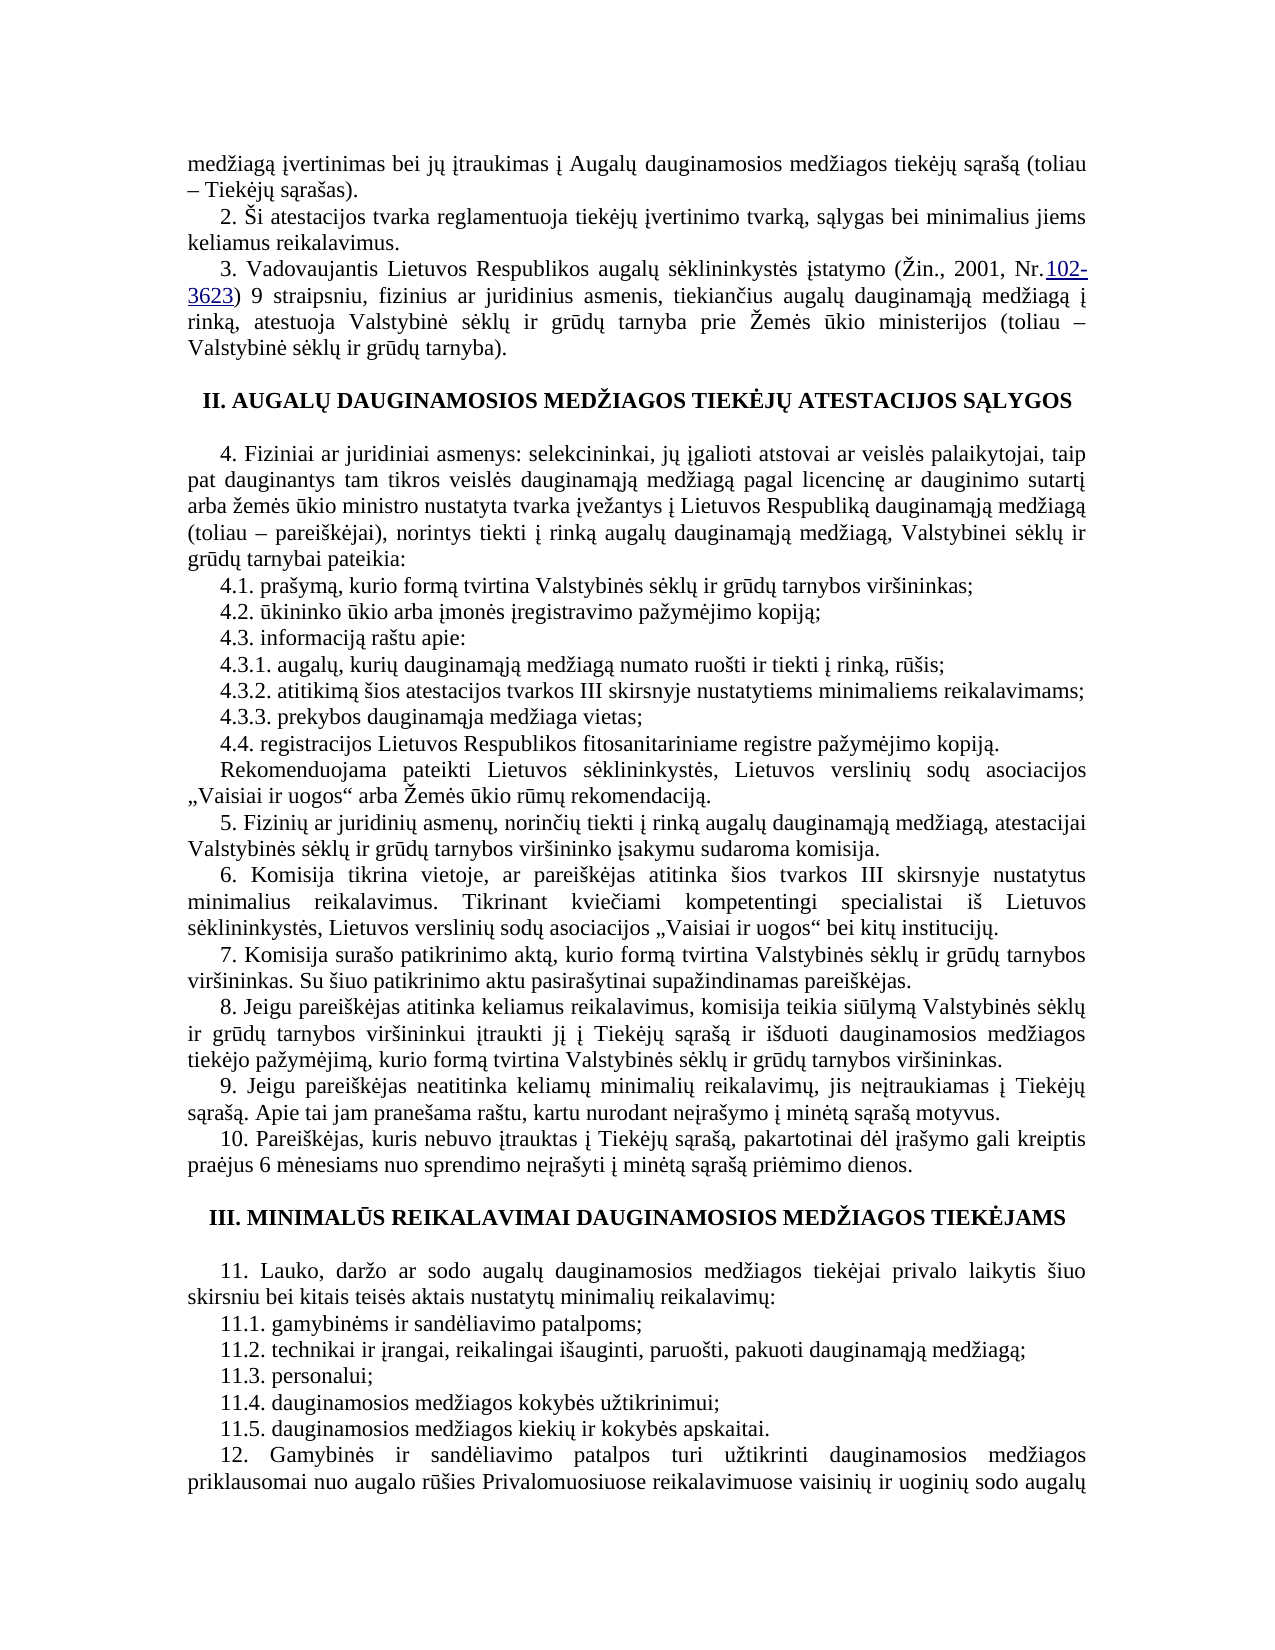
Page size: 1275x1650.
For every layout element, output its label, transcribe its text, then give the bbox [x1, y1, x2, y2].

text 6. Komisija tikrina vietoje, ar pareiškėjas atitinka šios tvarkos III skirsnyje nustatytus minimalius reikalavimus. Tikrinant kviečiami kompetentingi specialistai iš Lietuvos sėklininkystės, Lietuvos verslinių sodų asociacijos „Vaisiai ir uogos“ bei kitų institucijų. [187, 862, 1087, 941]
text 4.1. prašymą, kurio formą tvirtina Valstybinės sėklų ir grūdų tarnybos viršininkas; [187, 572, 1087, 598]
text 3. Vadovaujantis Lietuvos Respublikos augalų sėklininkystės įstatymo (Žin., 2001, Nr.102- 3623) 9 straipsniu, fizinius ar juridinius asmenis, tiekiančius augalų dauginamąją medžiagą į rinką, atestuoja Valstybinė sėklų ir grūdų tarnyba prie Žemės ūkio ministerijos (toliau – Valstybinė sėklų ir grūdų tarnyba). [187, 255, 1087, 361]
text 8. Jeigu pareiškėjas atitinka keliamus reikalavimus, komisija teikia siūlymą Valstybinės sėklų ir grūdų tarnybos viršininkui įtraukti jį į Tiekėjų sąrašą ir išduoti dauginamosios medžiagos tiekėjo pažymėjimą, kurio formą tvirtina Valstybinės sėklų ir grūdų tarnybos viršininkas. [187, 993, 1087, 1072]
text II. AUGALŲ DAUGINAMOSIOS MEDŽIAGOS TIEKĖJŲ ATESTACIJOS SĄLYGOS [187, 387, 1087, 413]
text 4.3.2. atitikimą šios atestacijos tvarkos III skirsnyje nustatytiems minimaliems reikalavimams; [187, 677, 1087, 703]
text 2. Ši atestacijos tvarka reglamentuoja tiekėjų įvertinimo tvarką, sąlygas bei minimalius jiems keliamus reikalavimus. [187, 203, 1087, 255]
text 11.5. dauginamosios medžiagos kiekių ir kokybės apskaitai. [187, 1415, 1087, 1441]
text 4.4. registracijos Lietuvos Respublikos fitosanitariniame registre pažymėjimo kopiją. [187, 730, 1087, 756]
text 5. Fizinių ar juridinių asmenų, norinčių tiekti į rinką augalų dauginamąją medžiagą, atestacijai Valstybinės sėklų ir grūdų tarnybos viršininko įsakymu sudaroma komisija. [187, 809, 1087, 862]
text 11. Lauko, daržo ar sodo augalų dauginamosios medžiagos tiekėjai privalo laikytis šiuo skirsniu bei kitais teisės aktais nustatytų minimalių reikalavimų: [187, 1257, 1087, 1309]
text Rekomenduojama pateikti Lietuvos sėklininkystės, Lietuvos verslinių sodų asociacijos „Vaisiai ir uogos“ arba Žemės ūkio rūmų rekomendaciją. [187, 756, 1087, 809]
text 4.2. ūkininko ūkio arba įmonės įregistravimo pažymėjimo kopiją; [187, 598, 1087, 624]
text 4.3.1. augalų, kurių dauginamąją medžiagą numato ruošti ir tiekti į rinką, rūšis; [187, 651, 1087, 677]
text 11.3. personalui; [187, 1362, 1087, 1389]
text 10. Pareiškėjas, kuris nebuvo įtrauktas į Tiekėjų sąrašą, pakartotinai dėl įrašymo gali kreiptis praėjus 6 mėnesiams nuo sprendimo neįrašyti į minėtą sąrašą priėmimo dienos. [187, 1125, 1087, 1178]
text 11.2. technikai ir įrangai, reikalingai išauginti, paruošti, pakuoti dauginamąją medžiagą; [187, 1336, 1087, 1362]
text 4. Fiziniai ar juridiniai asmenys: selekcininkai, jų įgalioti atstovai ar veislės palaikytojai, taip pat dauginantys tam tikros veislės dauginamąją medžiagą pagal licencinę ar dauginimo sutartį arba žemės ūkio ministro nustatyta tvarka įvežantys į Lietuvos Respubliką dauginamąją medžiagą (toliau – pareiškėjai), norintys tiekti į rinką augalų dauginamąją medžiagą, Valstybinei sėklų ir grūdų tarnybai pateikia: [187, 440, 1087, 572]
text medžiagą įvertinimas bei jų įtraukimas į Augalų dauginamosios medžiagos tiekėjų sąrašą (toliau – Tiekėjų sąrašas). [187, 150, 1087, 203]
text 11.1. gamybinėms ir sandėliavimo patalpoms; [187, 1309, 1087, 1336]
text 9. Jeigu pareiškėjas neatitinka keliamų minimalių reikalavimų, jis neįtraukiamas į Tiekėjų sąrašą. Apie tai jam pranešama raštu, kartu nurodant neįrašymo į minėtą sąrašą motyvus. [187, 1072, 1087, 1125]
text 7. Komisija surašo patikrinimo aktą, kurio formą tvirtina Valstybinės sėklų ir grūdų tarnybos viršininkas. Su šiuo patikrinimo aktu pasirašytinai supažindinamas pareiškėjas. [187, 941, 1087, 993]
text 4.3. informaciją raštu apie: [187, 624, 1087, 651]
text 4.3.3. prekybos dauginamąja medžiaga vietas; [187, 703, 1087, 730]
text 11.4. dauginamosios medžiagos kokybės užtikrinimui; [187, 1389, 1087, 1415]
text 12. Gamybinės ir sandėliavimo patalpos turi užtikrinti dauginamosios medžiagos priklausomai nuo augalo rūšies Privalomuosiuose reikalavimuose vaisinių ir uoginių sodo augalų [187, 1441, 1087, 1494]
text III. MINIMALŪS REIKALAVIMAI DAUGINAMOSIOS MEDŽIAGOS TIEKĖJAMS [187, 1204, 1087, 1231]
